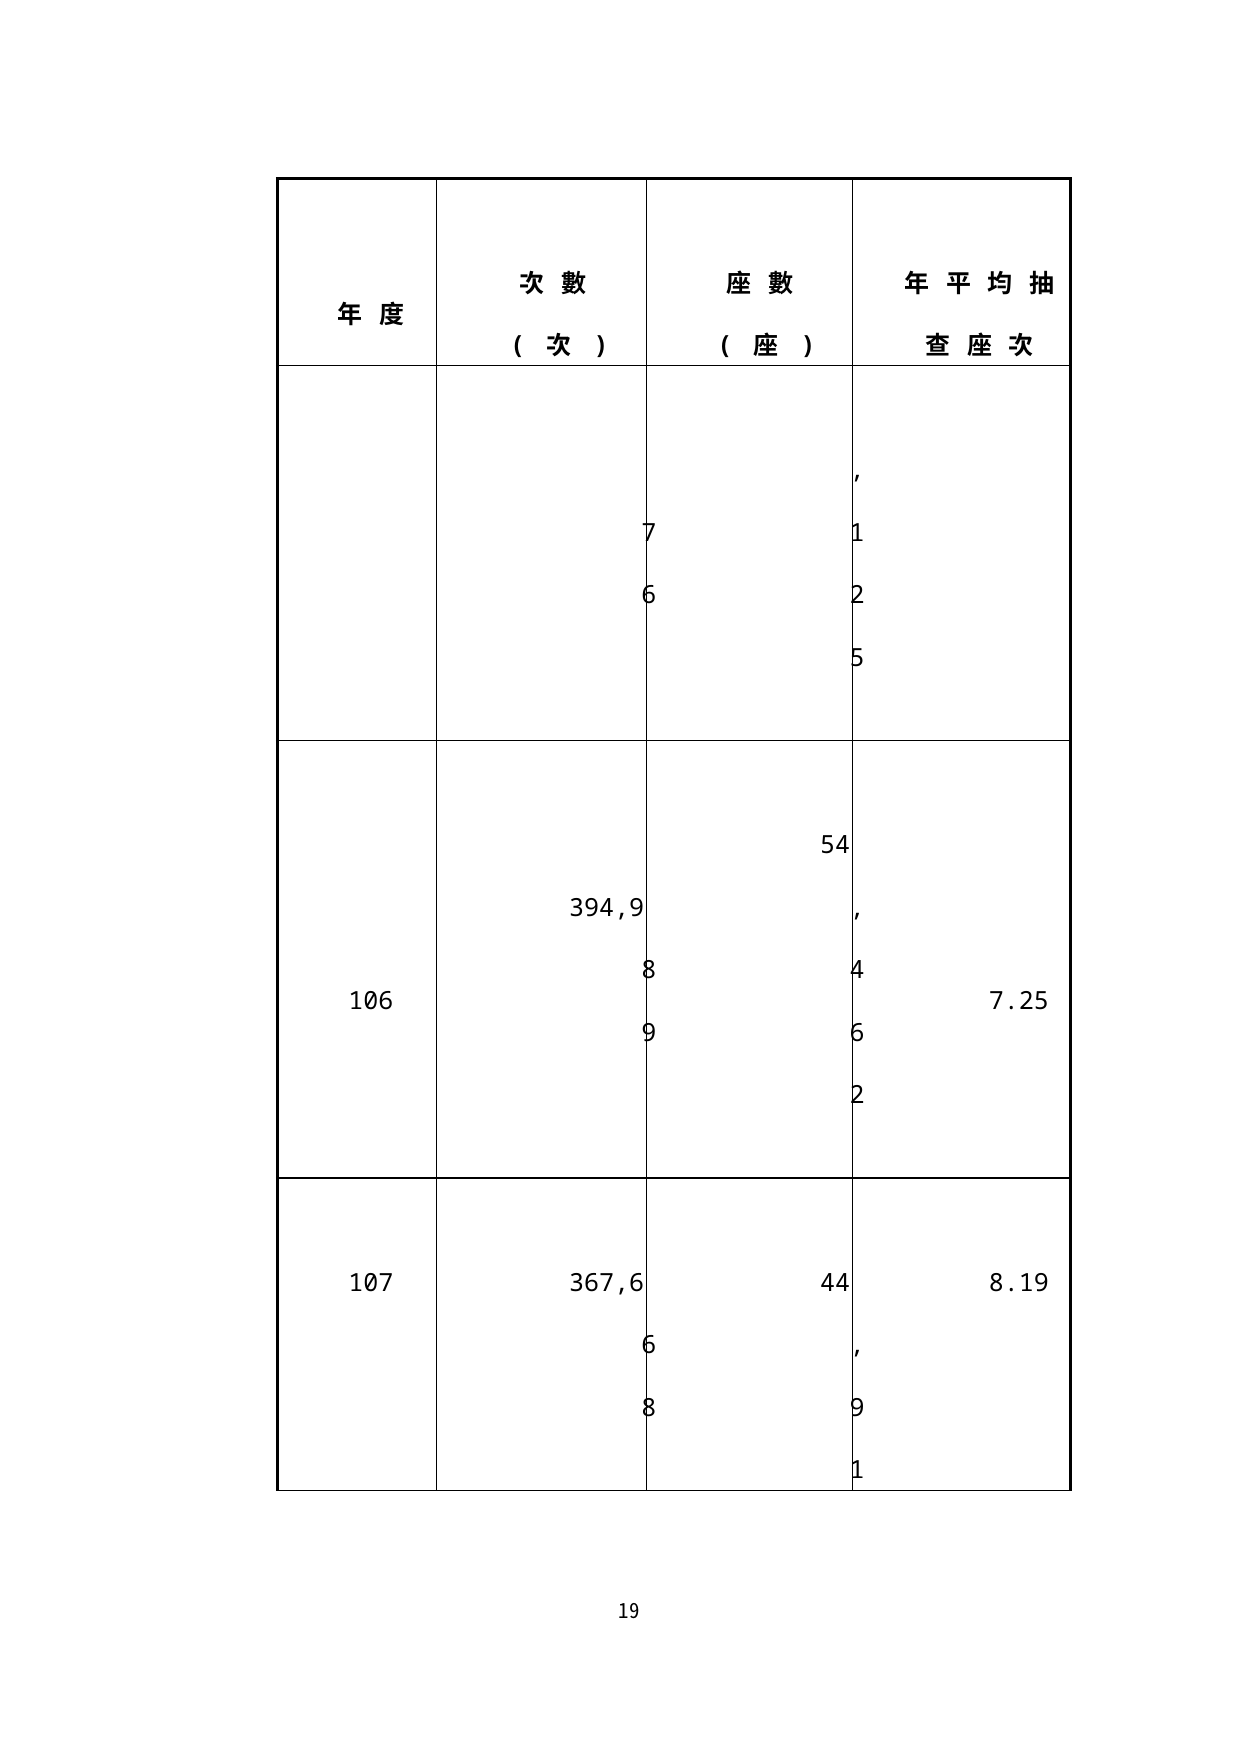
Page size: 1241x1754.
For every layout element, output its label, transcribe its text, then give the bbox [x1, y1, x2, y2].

table_cell 54,462 [647, 741, 852, 1177]
table_header 次數(次) [437, 180, 646, 365]
table_cell 814,376 [437, 366, 646, 740]
table_cell [279, 366, 436, 740]
table_cell 7.25 [853, 741, 1069, 1177]
table_header 年平均抽查座次 [853, 180, 1069, 365]
table_cell 367,668 [437, 1179, 646, 1490]
table_cell 8.19 [853, 1179, 1069, 1490]
table_cell 10.56 [853, 366, 1069, 740]
table_header 座數(座) [647, 180, 852, 365]
table_cell 77,125 [647, 366, 852, 740]
table_cell 107 [279, 1179, 436, 1490]
table_cell 106 [279, 741, 436, 1177]
table_header 年度 [279, 180, 436, 365]
table_cell 394,989 [437, 741, 646, 1177]
table_cell 44,915 [647, 1179, 852, 1490]
